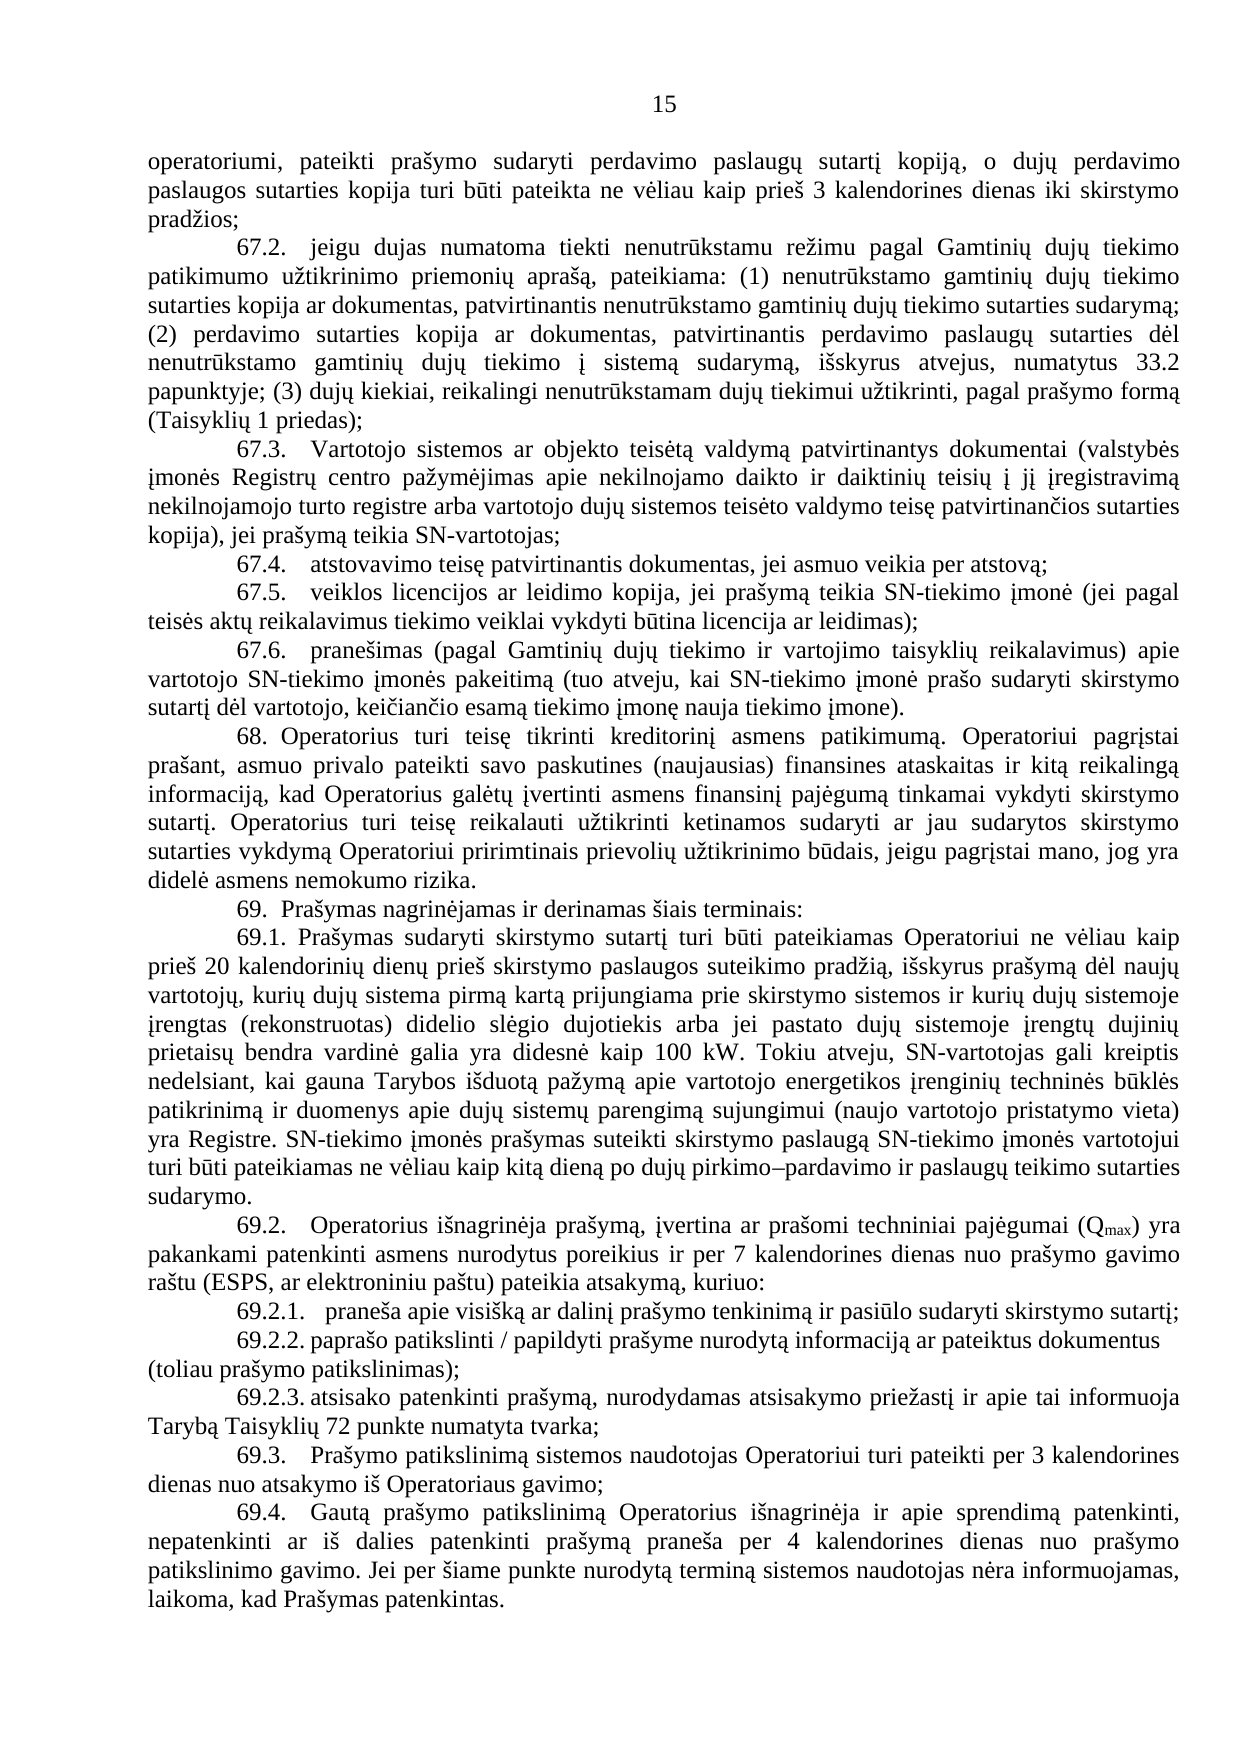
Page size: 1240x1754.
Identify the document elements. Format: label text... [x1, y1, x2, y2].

text 69.2.3. atsisako patenkinti prašymą, nurodydamas atsisakymo priežastį ir apie tai informuoja Tarybą Taisyklių 72 punkte numatyta tvarka; [148, 1382, 1181, 1440]
text 69.2. Operatorius išnagrinėja prašymą, įvertina ar prašomi techniniai pajėgumai (Qmax) yra pakankami patenkinti asmens nurodytus poreikius ir per 7 kalendorines dienas nuo prašymo gavimo raštu (ESPS, ar elektroniniu paštu) pateikia atsakymą, kuriuo: [148, 1210, 1181, 1296]
text 67.2. jeigu dujas numatoma tiekti nenutrūkstamu režimu pagal Gamtinių dujų tiekimo patikimumo užtikrinimo priemonių aprašą, pateikiama: (1) nenutrūkstamo gamtinių dujų tiekimo sutarties kopija ar dokumentas, patvirtinantis nenutrūkstamo gamtinių dujų tiekimo sutarties sudarymą; (2) perdavimo sutarties kopija ar dokumentas, patvirtinantis perdavimo paslaugų sutarties dėl nenutrūkstamo gamtinių dujų tiekimo į sistemą sudarymą, išskyrus atvejus, numatytus 33.2 papunktyje; (3) dujų kiekiai, reikalingi nenutrūkstamam dujų tiekimui užtikrinti, pagal prašymo formą (Taisyklių 1 priedas); [148, 232, 1181, 434]
text 69. Prašymas nagrinėjamas ir derinamas šiais terminais: [148, 894, 1181, 922]
text 68. Operatorius turi teisę tikrinti kreditorinį asmens patikimumą. Operatoriui pagrįstai prašant, asmuo privalo pateikti savo paskutines (naujausias) finansines ataskaitas ir kitą reikalingą informaciją, kad Operatorius galėtų įvertinti asmens finansinį pajėgumą tinkamai vykdyti skirstymo sutartį. Operatorius turi teisę reikalauti užtikrinti ketinamos sudaryti ar jau sudarytos skirstymo sutarties vykdymą Operatoriui pririmtinais prievolių užtikrinimo būdais, jeigu pagrįstai mano, jog yra didelė asmens nemokumo rizika. [148, 721, 1181, 894]
text 69.4. Gautą prašymo patikslinimą Operatorius išnagrinėja ir apie sprendimą patenkinti, nepatenkinti ar iš dalies patenkinti prašymą praneša per 4 kalendorines dienas nuo prašymo patikslinimo gavimo. Jei per šiame punkte nurodytą terminą sistemos naudotojas nėra informuojamas, laikoma, kad Prašymas patenkintas. [148, 1497, 1181, 1612]
text 69.1. Prašymas sudaryti skirstymo sutartį turi būti pateikiamas Operatoriui ne vėliau kaip prieš 20 kalendorinių dienų prieš skirstymo paslaugos suteikimo pradžią, išskyrus prašymą dėl naujų vartotojų, kurių dujų sistema pirmą kartą prijungiama prie skirstymo sistemos ir kurių dujų sistemoje įrengtas (rekonstruotas) didelio slėgio dujotiekis arba jei pastato dujų sistemoje įrengtų dujinių prietaisų bendra vardinė galia yra didesnė kaip 100 kW. Tokiu atveju, SN-vartotojas gali kreiptis nedelsiant, kai gauna Tarybos išduotą pažymą apie vartotojo energetikos įrenginių techninės būklės patikrinimą ir duomenys apie dujų sistemų parengimą sujungimui (naujo vartotojo pristatymo vieta) yra Registre. SN-tiekimo įmonės prašymas suteikti skirstymo paslaugą SN-tiekimo įmonės vartotojui turi būti pateikiamas ne vėliau kaip kitą dieną po dujų pirkimo–pardavimo ir paslaugų teikimo sutarties sudarymo. [148, 922, 1181, 1210]
text 67.3. Vartotojo sistemos ar objekto teisėtą valdymą patvirtinantys dokumentai (valstybės įmonės Registrų centro pažymėjimas apie nekilnojamo daikto ir daiktinių teisių į jį įregistravimą nekilnojamojo turto registre arba vartotojo dujų sistemos teisėto valdymo teisę patvirtinančios sutarties kopija), jei prašymą teikia SN-vartotojas; [148, 434, 1181, 549]
text 67.6. pranešimas (pagal Gamtinių dujų tiekimo ir vartojimo taisyklių reikalavimus) apie vartotojo SN-tiekimo įmonės pakeitimą (tuo atveju, kai SN-tiekimo įmonė prašo sudaryti skirstymo sutartį dėl vartotojo, keičiančio esamą tiekimo įmonę nauja tiekimo įmone). [148, 635, 1181, 721]
text operatoriumi, pateikti prašymo sudaryti perdavimo paslaugų sutartį kopiją, o dujų perdavimo paslaugos sutarties kopija turi būti pateikta ne vėliau kaip prieš 3 kalendorines dienas iki skirstymo pradžios; [148, 146, 1181, 232]
text 67.5. veiklos licencijos ar leidimo kopija, jei prašymą teikia SN-tiekimo įmonė (jei pagal teisės aktų reikalavimus tiekimo veiklai vykdyti būtina licencija ar leidimas); [148, 577, 1181, 635]
text 69.2.2. paprašo patikslinti / papildyti prašyme nurodytą informaciją ar pateiktus dokumentus (toliau prašymo patikslinimas); [148, 1325, 1181, 1382]
text 69.3. Prašymo patikslinimą sistemos naudotojas Operatoriui turi pateikti per 3 kalendorines dienas nuo atsakymo iš Operatoriaus gavimo; [148, 1440, 1181, 1497]
text 69.2.1. praneša apie visišką ar dalinį prašymo tenkinimą ir pasiūlo sudaryti skirstymo sutartį; [148, 1296, 1181, 1325]
text 67.4. atstovavimo teisę patvirtinantis dokumentas, jei asmuo veikia per atstovą; [148, 549, 1181, 577]
